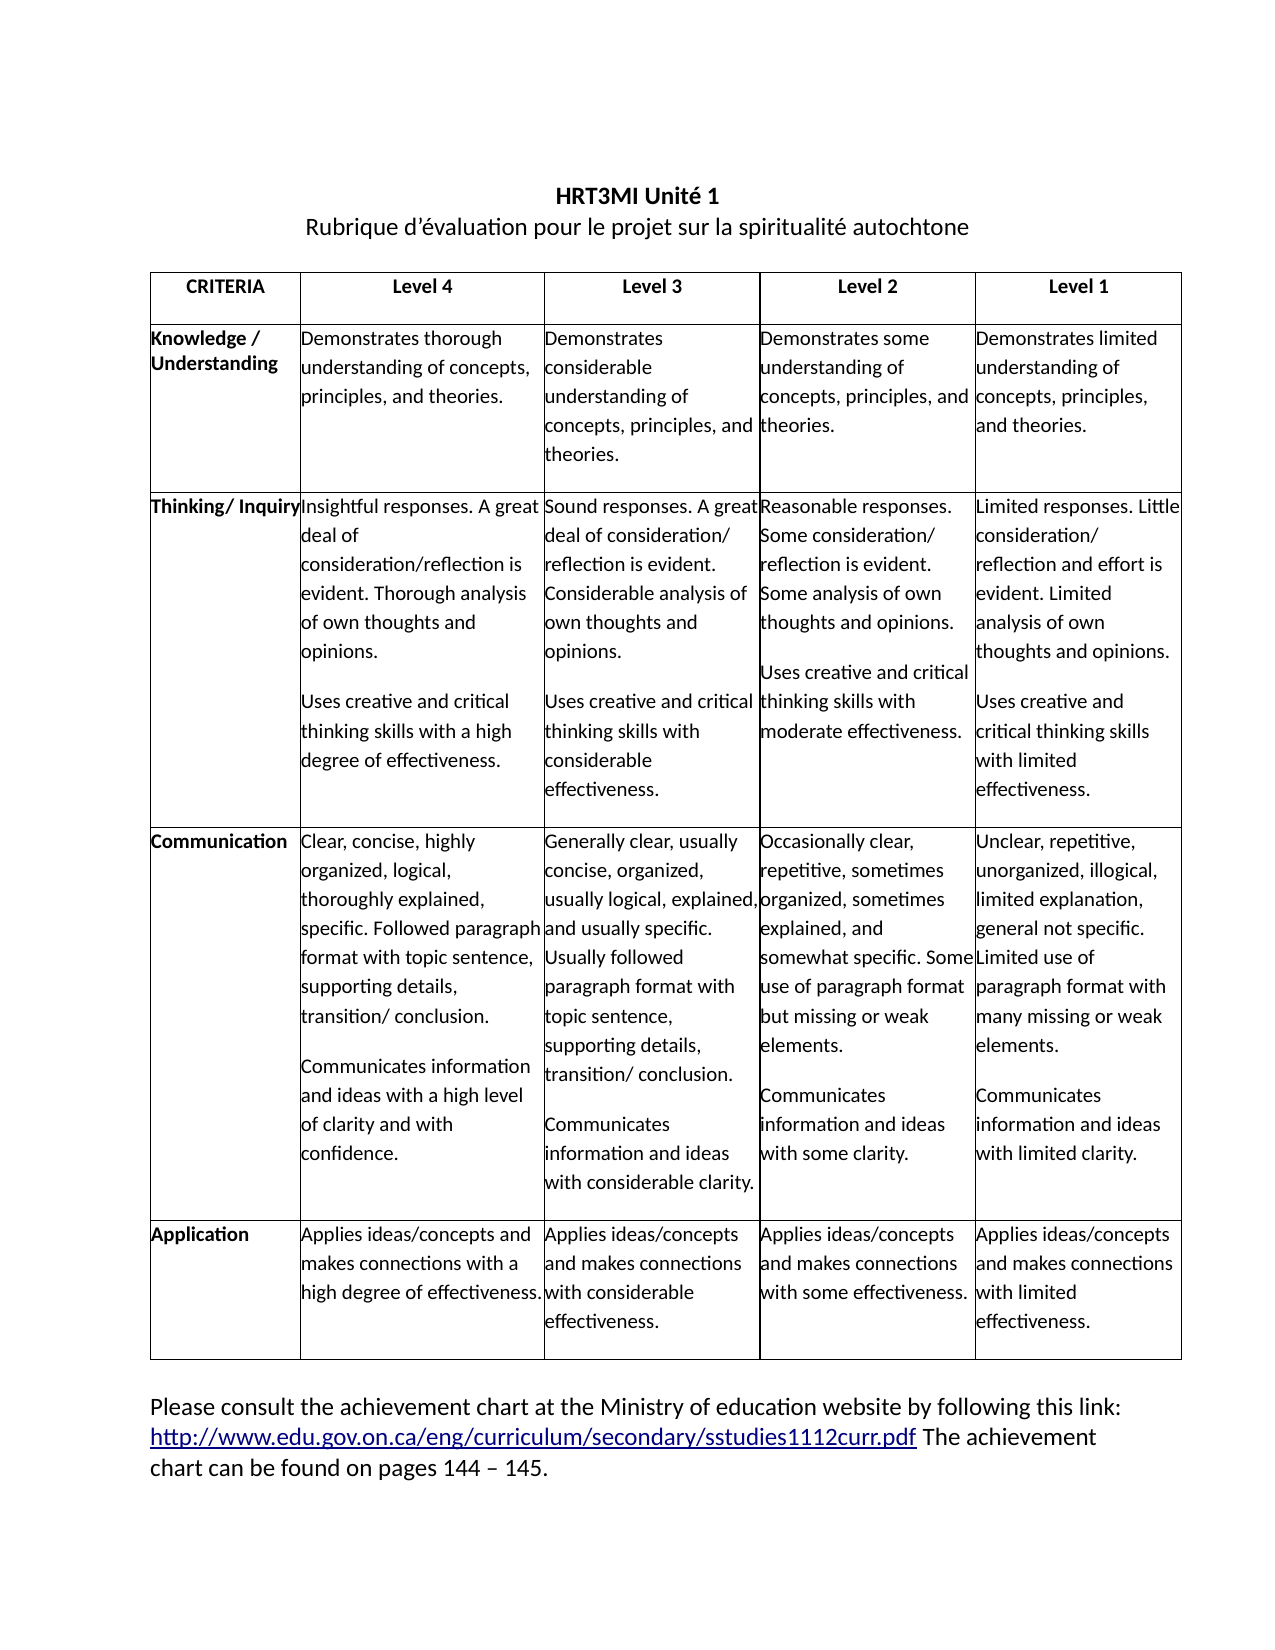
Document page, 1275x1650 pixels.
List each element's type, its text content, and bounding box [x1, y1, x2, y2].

table_cell Applies ideas/concepts and makes connections with a high degree of effectiveness. [301, 1221, 544, 1359]
text HRT3MI Unité 1 [150, 181, 1125, 211]
table_cell Demonstrates limited understanding of concepts, principles, and theories. [976, 325, 1181, 492]
table_cell Communication [151, 828, 300, 1220]
table_cell Applies ideas/concepts and makes connections with considerable effectiveness. [545, 1221, 759, 1359]
table_cell Occasionally clear, repetitive, sometimes organized, sometimes explained, and somewhat specific. Some use of paragraph format but missing or weak elements. Communicates information and ideas with some clarity. [761, 828, 975, 1220]
table_header Level 2 [761, 273, 975, 324]
table_cell Insightful responses. A great deal of consideration/reflection is evident. Thorough analysis of own thoughts and opinions. Uses creative and critical thinking skills with a high degree of effectiveness. [301, 493, 544, 827]
table_cell Thinking/ Inquiry [151, 493, 300, 827]
table_cell Sound responses. A great deal of consideration/ reflection is evident. Considerable analysis of own thoughts and opinions. Uses creative and critical thinking skills with considerable effectiveness. [545, 493, 759, 827]
table_cell Knowledge / Understanding [151, 325, 300, 492]
table_cell Unclear, repetitive, unorganized, illogical, limited explanation, general not specific. Limited use of paragraph format with many missing or weak elements. Communicates information and ideas with limited clarity. [976, 828, 1181, 1220]
table_header Level 1 [976, 273, 1181, 324]
table_header Level 4 [301, 273, 544, 324]
table_cell Demonstrates considerable understanding of concepts, principles, and theories. [545, 325, 759, 492]
table_cell Applies ideas/concepts and makes connections with limited effectiveness. [976, 1221, 1181, 1359]
table_cell Demonstrates some understanding of concepts, principles, and theories. [761, 325, 975, 492]
table_cell Applies ideas/concepts and makes connections with some effectiveness. [761, 1221, 975, 1359]
table_cell Demonstrates thorough understanding of concepts, principles, and theories. [301, 325, 544, 492]
table_cell Reasonable responses. Some consideration/ reflection is evident. Some analysis of own thoughts and opinions. Uses creative and critical thinking skills with moderate effectiveness. [761, 493, 975, 827]
table_cell Clear, concise, highly organized, logical, thoroughly explained, specific. Followed paragraph format with topic sentence, supporting details, transition/ conclusion. Communicates information and ideas with a high level of clarity and with confidence. [301, 828, 544, 1220]
text Please consult the achievement chart at the Ministry of education website by following this link: http://www.edu.gov.on.ca/eng/curriculum/secondary/sstudies1112curr.pdf The achievement chart can be found on pages 144 – 145. [150, 1391, 1125, 1482]
table_header CRITERIA [151, 273, 300, 324]
table_cell Limited responses. Little consideration/ reflection and effort is evident. Limited analysis of own thoughts and opinions. Uses creative and critical thinking skills with limited effectiveness. [976, 493, 1181, 827]
text Rubrique d’évaluation pour le projet sur la spiritualité autochtone [150, 211, 1125, 242]
table_cell Application [151, 1221, 300, 1359]
table_cell Generally clear, usually concise, organized, usually logical, explained, and usually specific. Usually followed paragraph format with topic sentence, supporting details, transition/ conclusion. Communicates information and ideas with considerable clarity. [545, 828, 759, 1220]
table_header Level 3 [545, 273, 759, 324]
